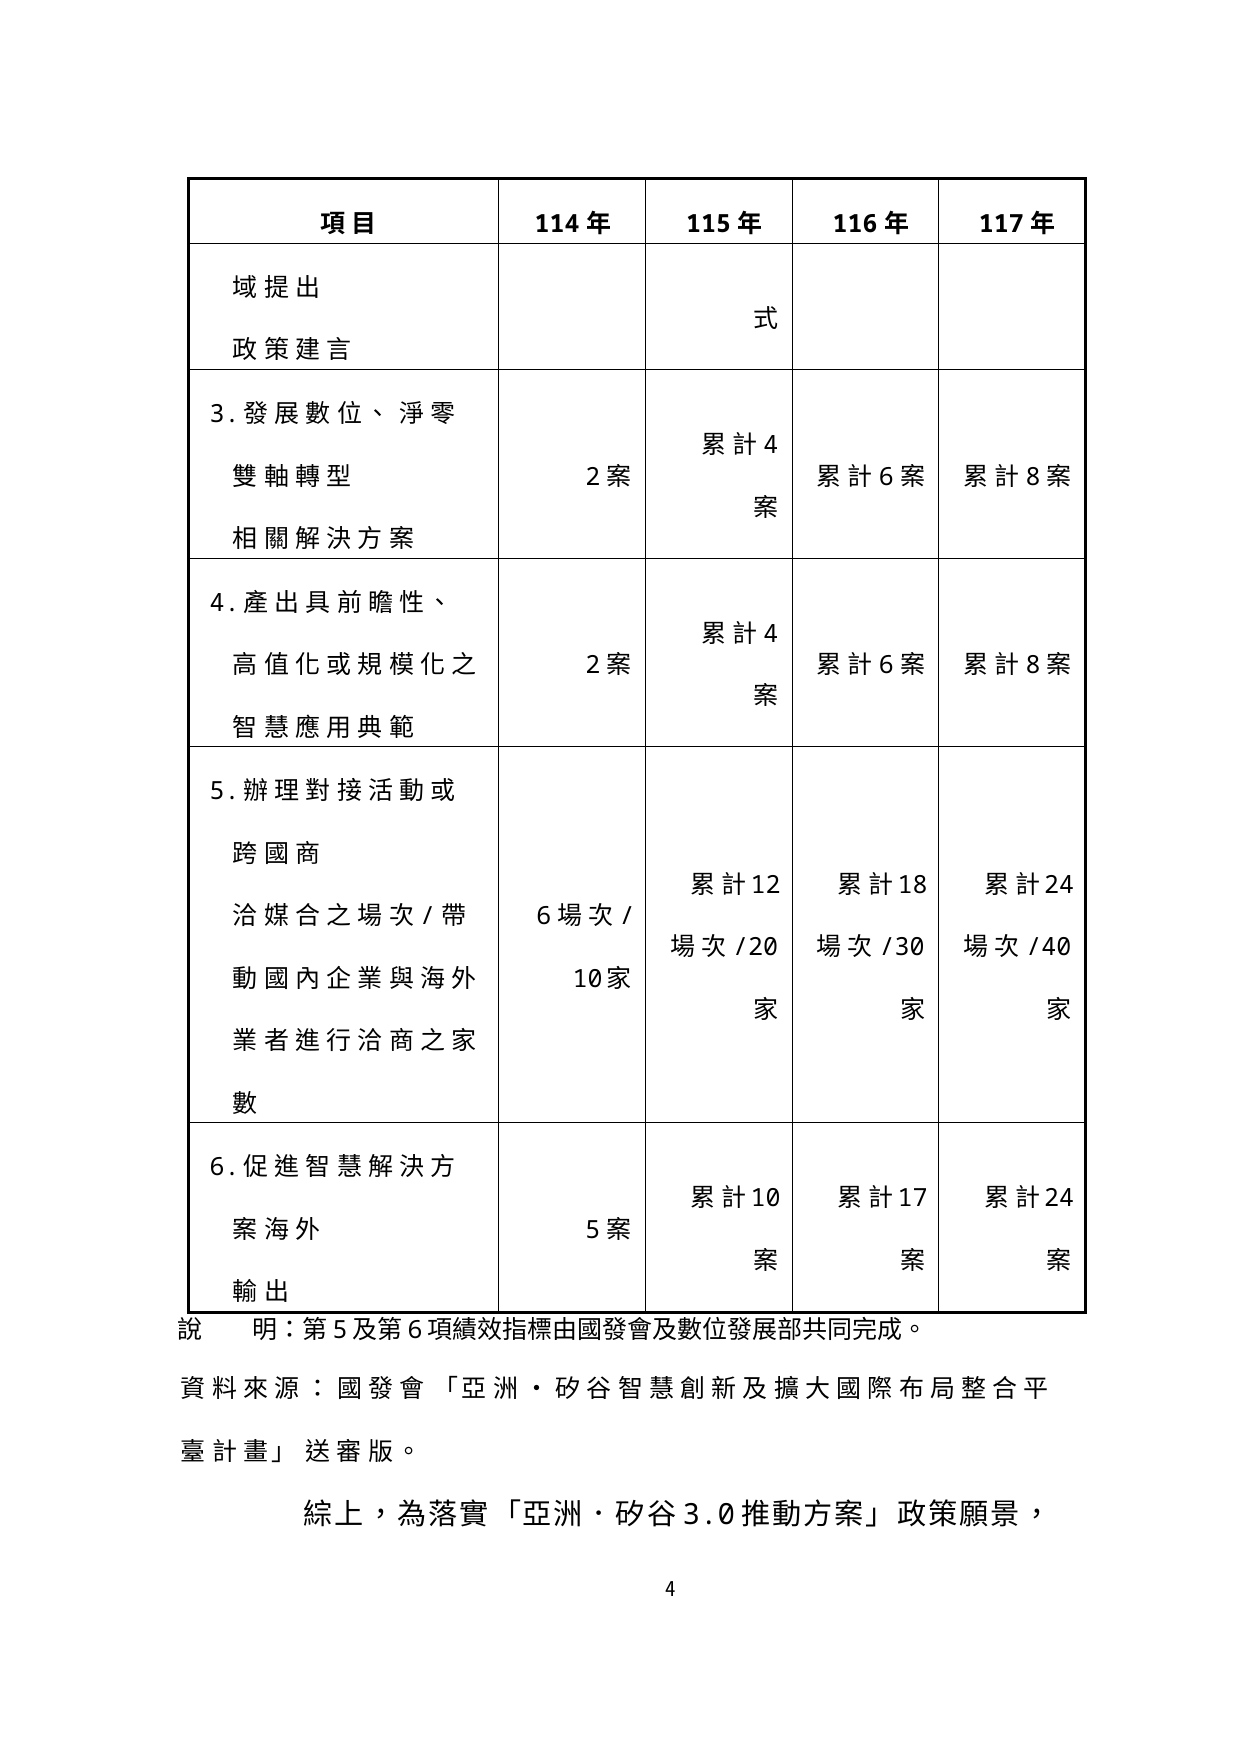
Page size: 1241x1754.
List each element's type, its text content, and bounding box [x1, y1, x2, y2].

table_cell 累計8案 [939, 559, 1084, 746]
table_cell [939, 244, 1084, 369]
table_cell 3.發展數位、淨零雙軸轉型 相關解決方案 [190, 370, 498, 557]
table_header 117年 [939, 180, 1084, 243]
table_cell 6.促進智慧解決方案海外 輸出 [190, 1123, 498, 1311]
table_cell 2案 [499, 559, 645, 746]
table_cell 累計6案 [793, 559, 938, 746]
table_cell 4.產出具前瞻性、高值化或規模化之智慧應用典範 [190, 559, 498, 746]
table_header 115年 [646, 180, 792, 243]
table_header 116年 [793, 180, 938, 243]
table_cell [499, 244, 645, 369]
table_cell 累計4案 [646, 559, 792, 746]
table_cell 5.辦理對接活動或跨國商 洽媒合之場次/帶動國內企業與海外業者進行洽商之家數 [190, 747, 498, 1122]
text 資料來源：國發會「亞洲‧矽谷智慧創新及擴大國際布局整合平臺計畫」送審版。 [177, 1345, 1063, 1470]
table_cell 5案 [499, 1123, 645, 1311]
table_cell 累計4案 [646, 370, 792, 557]
table_cell 式 [646, 244, 792, 369]
table_cell 累計17案 [793, 1123, 938, 1311]
table_cell 累計24場次/40家 [939, 747, 1084, 1122]
table_cell 累計10案 [646, 1123, 792, 1311]
table_cell 累計18場次/30家 [793, 747, 938, 1122]
table_cell 累計6案 [793, 370, 938, 557]
text 說 明：第5及第6項績效指標由國發會及數位發展部共同完成。 [177, 1314, 1063, 1345]
table_cell 6場次/ 10家 [499, 747, 645, 1122]
table_cell 累計8案 [939, 370, 1084, 557]
table_cell 域提出 政策建言 [190, 244, 498, 369]
table_header 114年 [499, 180, 645, 243]
table_cell 累計24案 [939, 1123, 1084, 1311]
table_cell 累計12場次/20家 [646, 747, 792, 1122]
table_header 項目 [190, 180, 498, 243]
table_cell [793, 244, 938, 369]
text 綜上，為落實「亞洲．矽谷3.0推動方案」政策願景， [236, 1470, 1063, 1532]
table_cell 2案 [499, 370, 645, 557]
